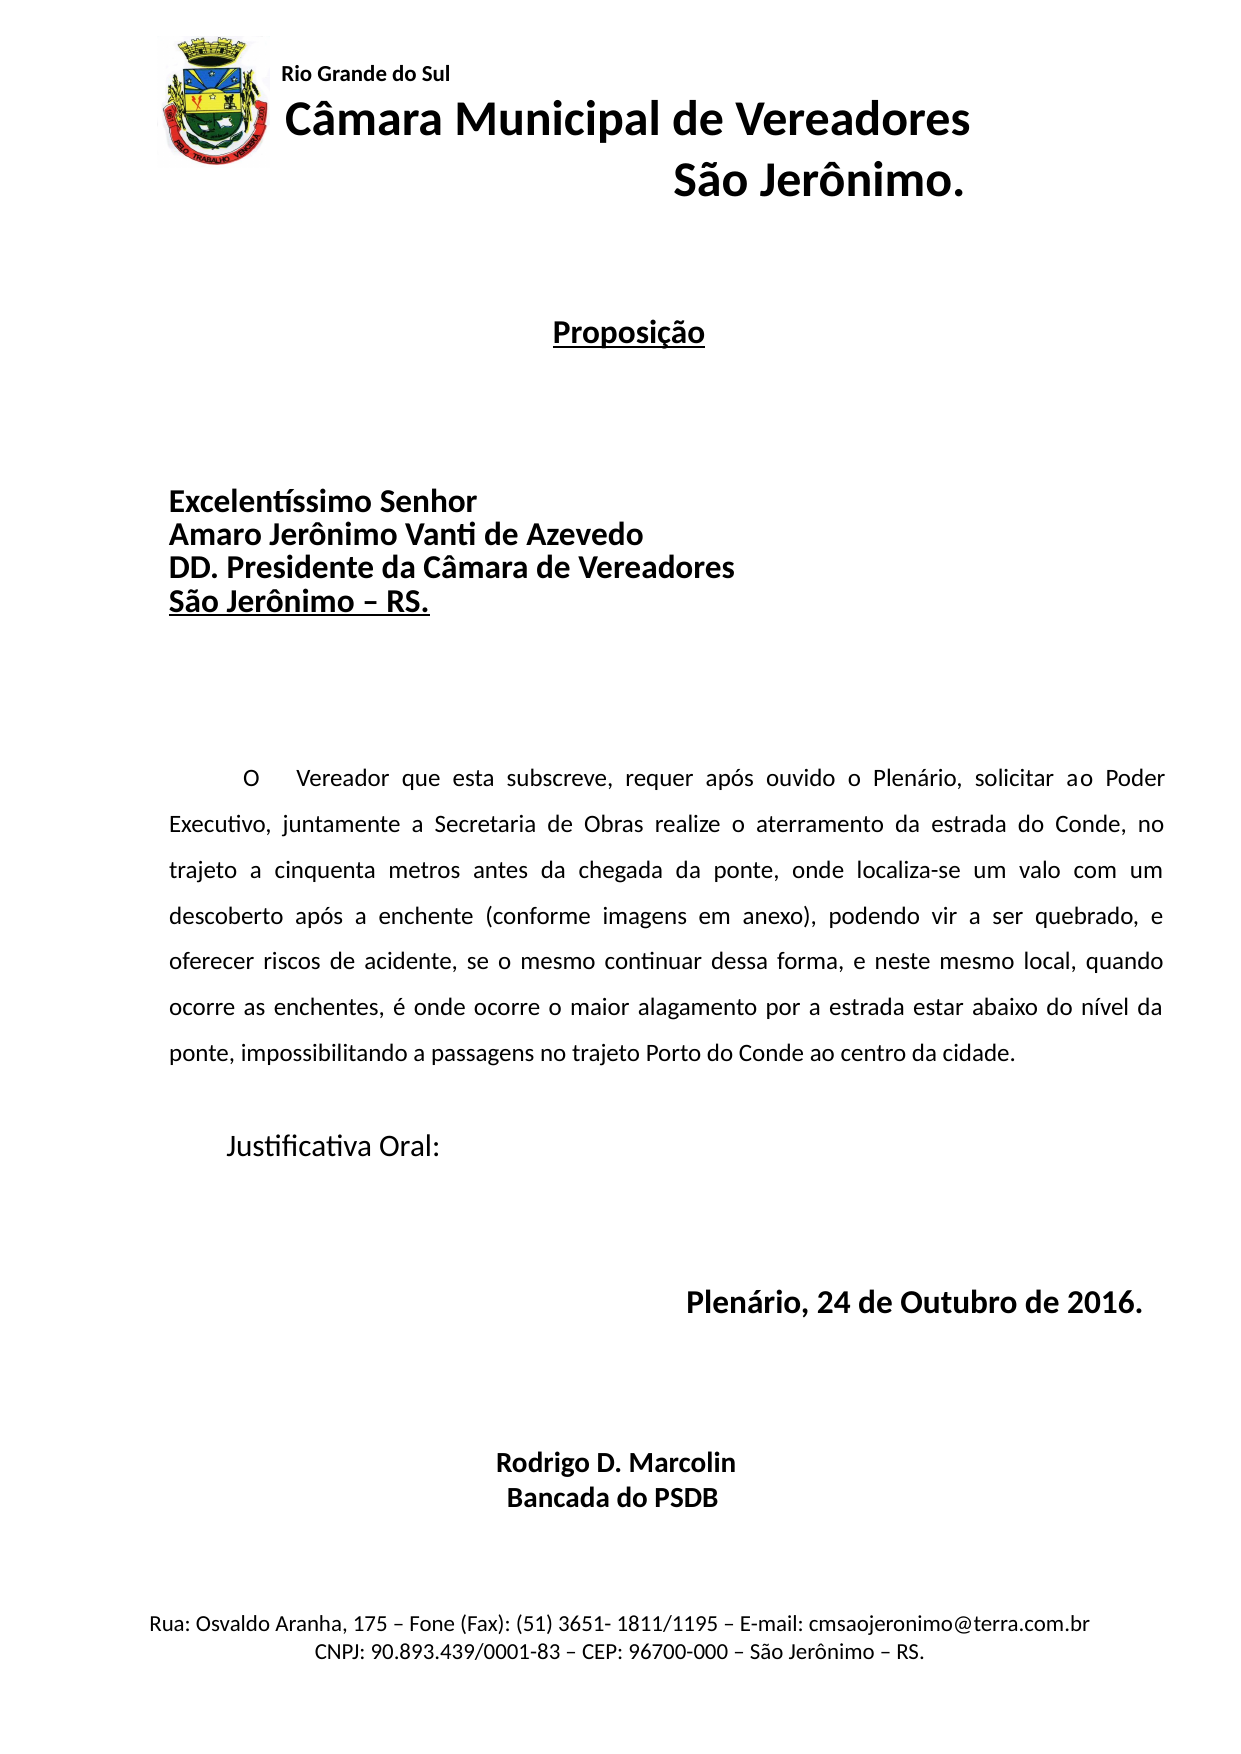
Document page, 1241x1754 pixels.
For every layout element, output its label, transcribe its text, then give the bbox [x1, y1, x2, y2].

text Rodrigo D. Marcolin [75, 1444, 1165, 1479]
text Amaro Jerônimo Vanti de Azevedo [169, 519, 1109, 552]
text Justificativa Oral: [164, 1126, 1109, 1164]
text O Vereador que esta subscreve, requer após ouvido o Plenário, solicitar ao Poder Executivo, juntamente a Secretaria de Obras realize o aterramento da estrada do Conde, no trajeto a cinquenta metros antes da chegada da ponte, onde localiza-se um valo com um descoberto após a enchente (conforme imagens em anexo), podendo vir a ser quebrado, e oferecer riscos de acidente, se o mesmo continuar dessa forma, e neste mesmo local, quando ocorre as enchentes, é onde ocorre o maior alagamento por a estrada estar abaixo do nível da ponte, impossibilitando a passagens no trajeto Porto do Conde ao centro da cidade. [169, 763, 1165, 1067]
text Plenário, 24 de Outubro de 2016. [75, 1281, 1144, 1322]
text São Jerônimo – RS. [169, 585, 1109, 619]
text DD. Presidente da Câmara de Vereadores [169, 552, 1109, 585]
text Bancada do PSDB [75, 1479, 1165, 1515]
subtitle Proposição [75, 311, 1109, 352]
text Excelentíssimo Senhor [169, 485, 1109, 519]
